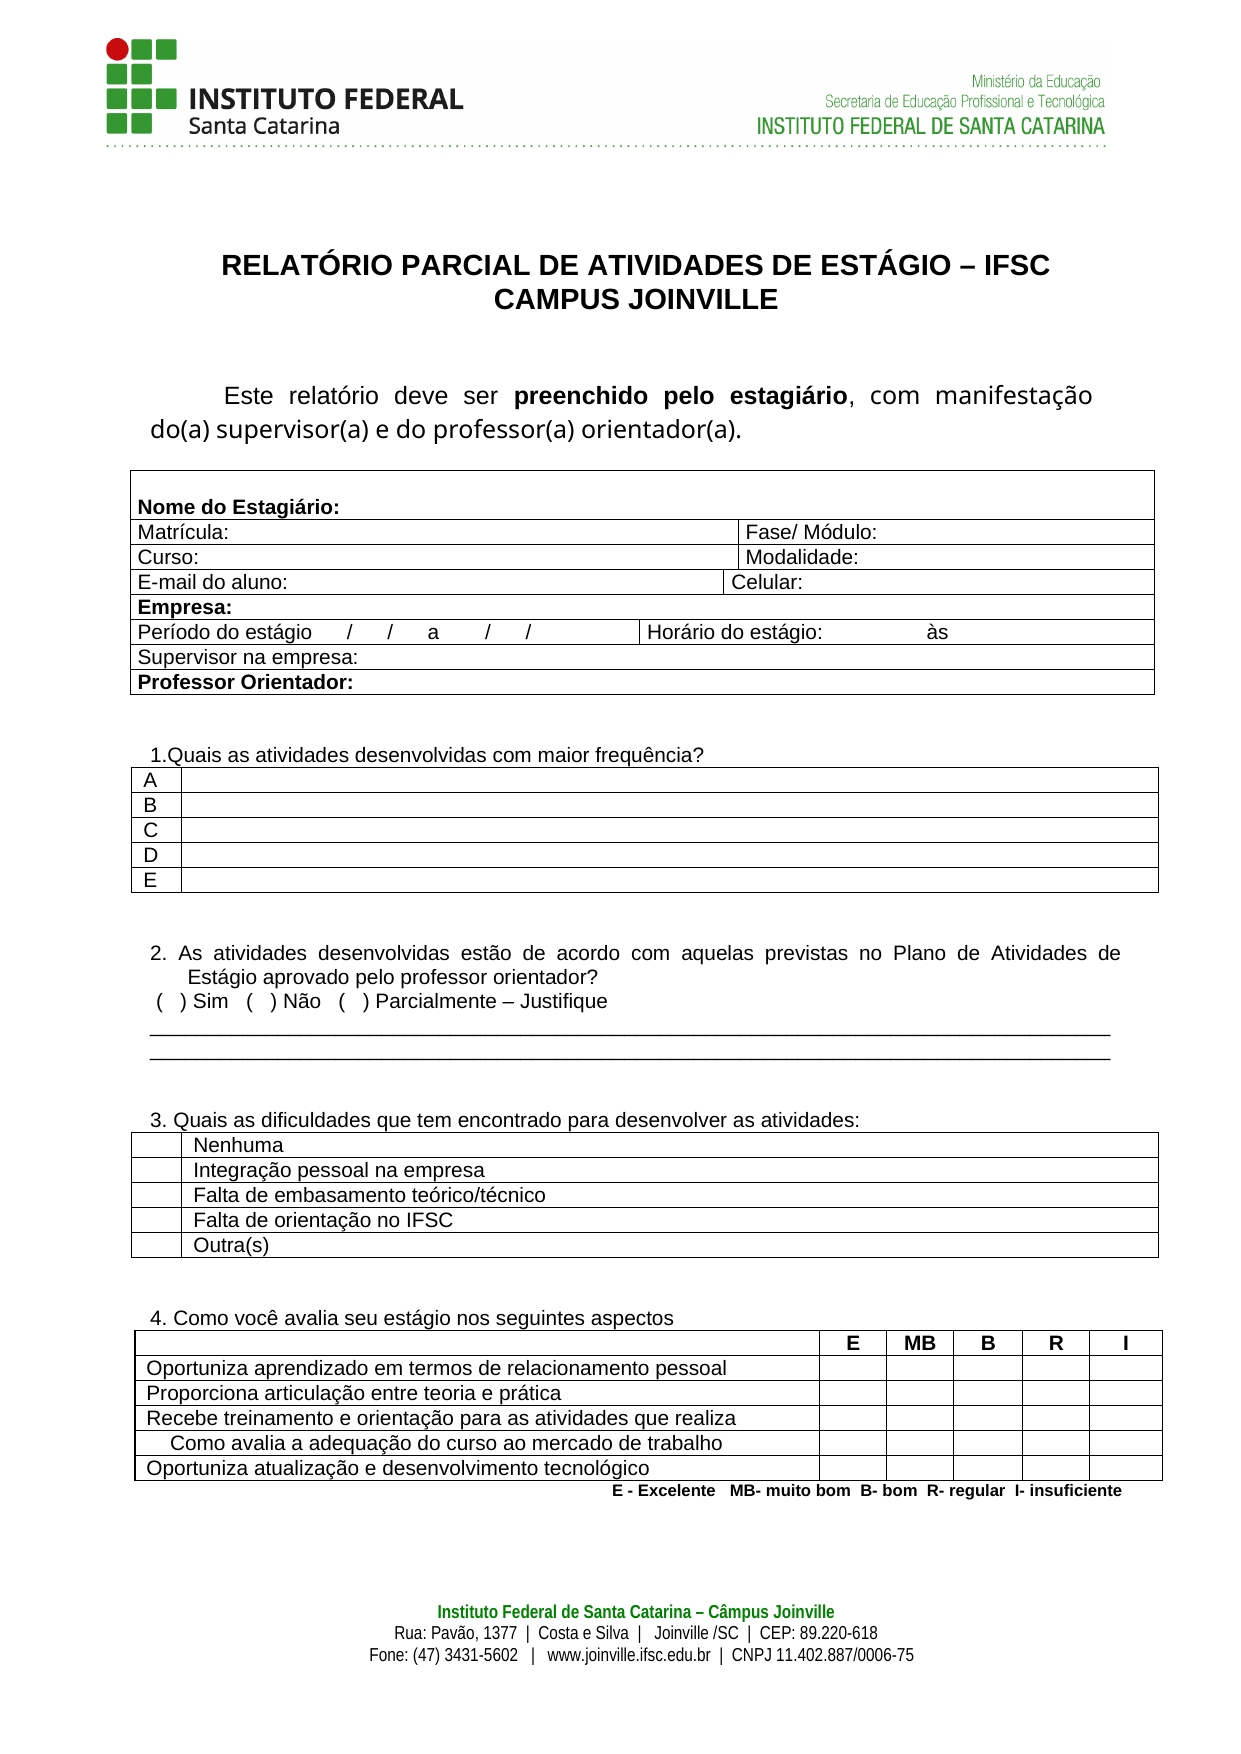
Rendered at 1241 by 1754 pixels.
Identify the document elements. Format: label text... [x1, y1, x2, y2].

table_cell [820, 1381, 886, 1405]
table_cell [1090, 1456, 1162, 1480]
table_header Nenhuma [182, 1133, 1158, 1157]
table_cell E [132, 868, 181, 892]
table_cell [887, 1356, 953, 1380]
table_cell Falta de embasamento teórico/técnico [182, 1183, 1158, 1207]
table_cell [182, 793, 1158, 817]
table_cell B [132, 793, 181, 817]
table_cell [1090, 1356, 1162, 1380]
table_cell Professor Orientador: [131, 670, 1154, 694]
table_header A [132, 768, 181, 792]
table_cell Fase/ Módulo: [739, 520, 1154, 544]
table_cell Como avalia a adequação do curso ao mercado de trabalho [136, 1431, 819, 1455]
text CAMPUS JOINVILLE [150, 282, 1122, 315]
table_cell [1023, 1431, 1089, 1455]
table_cell [1023, 1381, 1089, 1405]
table_cell D [132, 843, 181, 867]
table_cell [820, 1431, 886, 1455]
table_cell Curso: [131, 545, 738, 569]
table_cell Supervisor na empresa: [131, 645, 1154, 669]
table_cell [887, 1381, 953, 1405]
table_cell [954, 1356, 1022, 1380]
text 2. As atividades desenvolvidas estão de acordo com aquelas previstas no Plano de Atividades de Estágio aprovado pelo professor orientador? [150, 941, 1122, 988]
table_cell [1023, 1456, 1089, 1480]
table_header B [954, 1331, 1022, 1355]
table_cell Horário do estágio: às [640, 620, 1154, 644]
table_header MB [887, 1331, 953, 1355]
table_cell [954, 1406, 1022, 1430]
table_cell [132, 1208, 181, 1232]
table_header E [820, 1331, 886, 1355]
table_cell [1023, 1356, 1089, 1380]
table_cell [132, 1183, 181, 1207]
table_header R [1023, 1331, 1089, 1355]
table_cell [1090, 1381, 1162, 1405]
table_header [182, 768, 1158, 792]
text E - Excelente MB- muito bom B- bom R- regular I- insuficiente [150, 1481, 1122, 1500]
table_cell Proporciona articulação entre teoria e prática [136, 1381, 819, 1405]
text Este relatório deve ser preenchido pelo estagiário, com manifestação do(a) supervisor(a) e do professor(a) orientador(a). [150, 377, 1093, 446]
table_cell [820, 1356, 886, 1380]
table_header [132, 1133, 181, 1157]
table_cell Matrícula: [131, 520, 738, 544]
table_cell [887, 1456, 953, 1480]
table_cell Oportuniza atualização e desenvolvimento tecnológico [136, 1456, 819, 1480]
table_cell [182, 843, 1158, 867]
table_cell [954, 1381, 1022, 1405]
table_cell [887, 1406, 953, 1430]
text 1.Quais as atividades desenvolvidas com maior frequência? [150, 743, 1122, 767]
table_cell [820, 1406, 886, 1430]
table_header Nome do Estagiário: [131, 471, 1154, 519]
table_header [136, 1331, 819, 1355]
table_cell Oportuniza aprendizado em termos de relacionamento pessoal [136, 1356, 819, 1380]
table_cell Modalidade: [739, 545, 1154, 569]
table_cell [1090, 1406, 1162, 1430]
table_cell [1023, 1406, 1089, 1430]
table_cell [182, 818, 1158, 842]
table_cell Recebe treinamento e orientação para as atividades que realiza [136, 1406, 819, 1430]
table_header I [1090, 1331, 1162, 1355]
table_cell Período do estágio / / a / / [131, 620, 639, 644]
table_cell [132, 1158, 181, 1182]
picture [106, 38, 1110, 147]
table_cell Empresa: [131, 595, 1154, 619]
table_cell [182, 868, 1158, 892]
table_cell Outra(s) [182, 1233, 1158, 1257]
text RELATÓRIO PARCIAL DE ATIVIDADES DE ESTÁGIO – IFSC [150, 248, 1122, 282]
table_cell [954, 1456, 1022, 1480]
table_cell Celular: [724, 570, 1154, 594]
table_cell E-mail do aluno: [131, 570, 723, 594]
table_cell C [132, 818, 181, 842]
text 4. Como você avalia seu estágio nos seguintes aspectos [150, 1306, 1122, 1330]
table_cell [954, 1431, 1022, 1455]
text 3. Quais as dificuldades que tem encontrado para desenvolver as atividades: [150, 1108, 1122, 1132]
table_cell [1090, 1431, 1162, 1455]
table_cell [132, 1233, 181, 1257]
table_cell Integração pessoal na empresa [182, 1158, 1158, 1182]
table_cell Falta de orientação no IFSC [182, 1208, 1158, 1232]
text ( ) Sim ( ) Não ( ) Parcialmente – Justifique ______________________________________________________________________________________________________________________________________________________________________ [150, 988, 1122, 1060]
table_cell [820, 1456, 886, 1480]
table_cell [887, 1431, 953, 1455]
